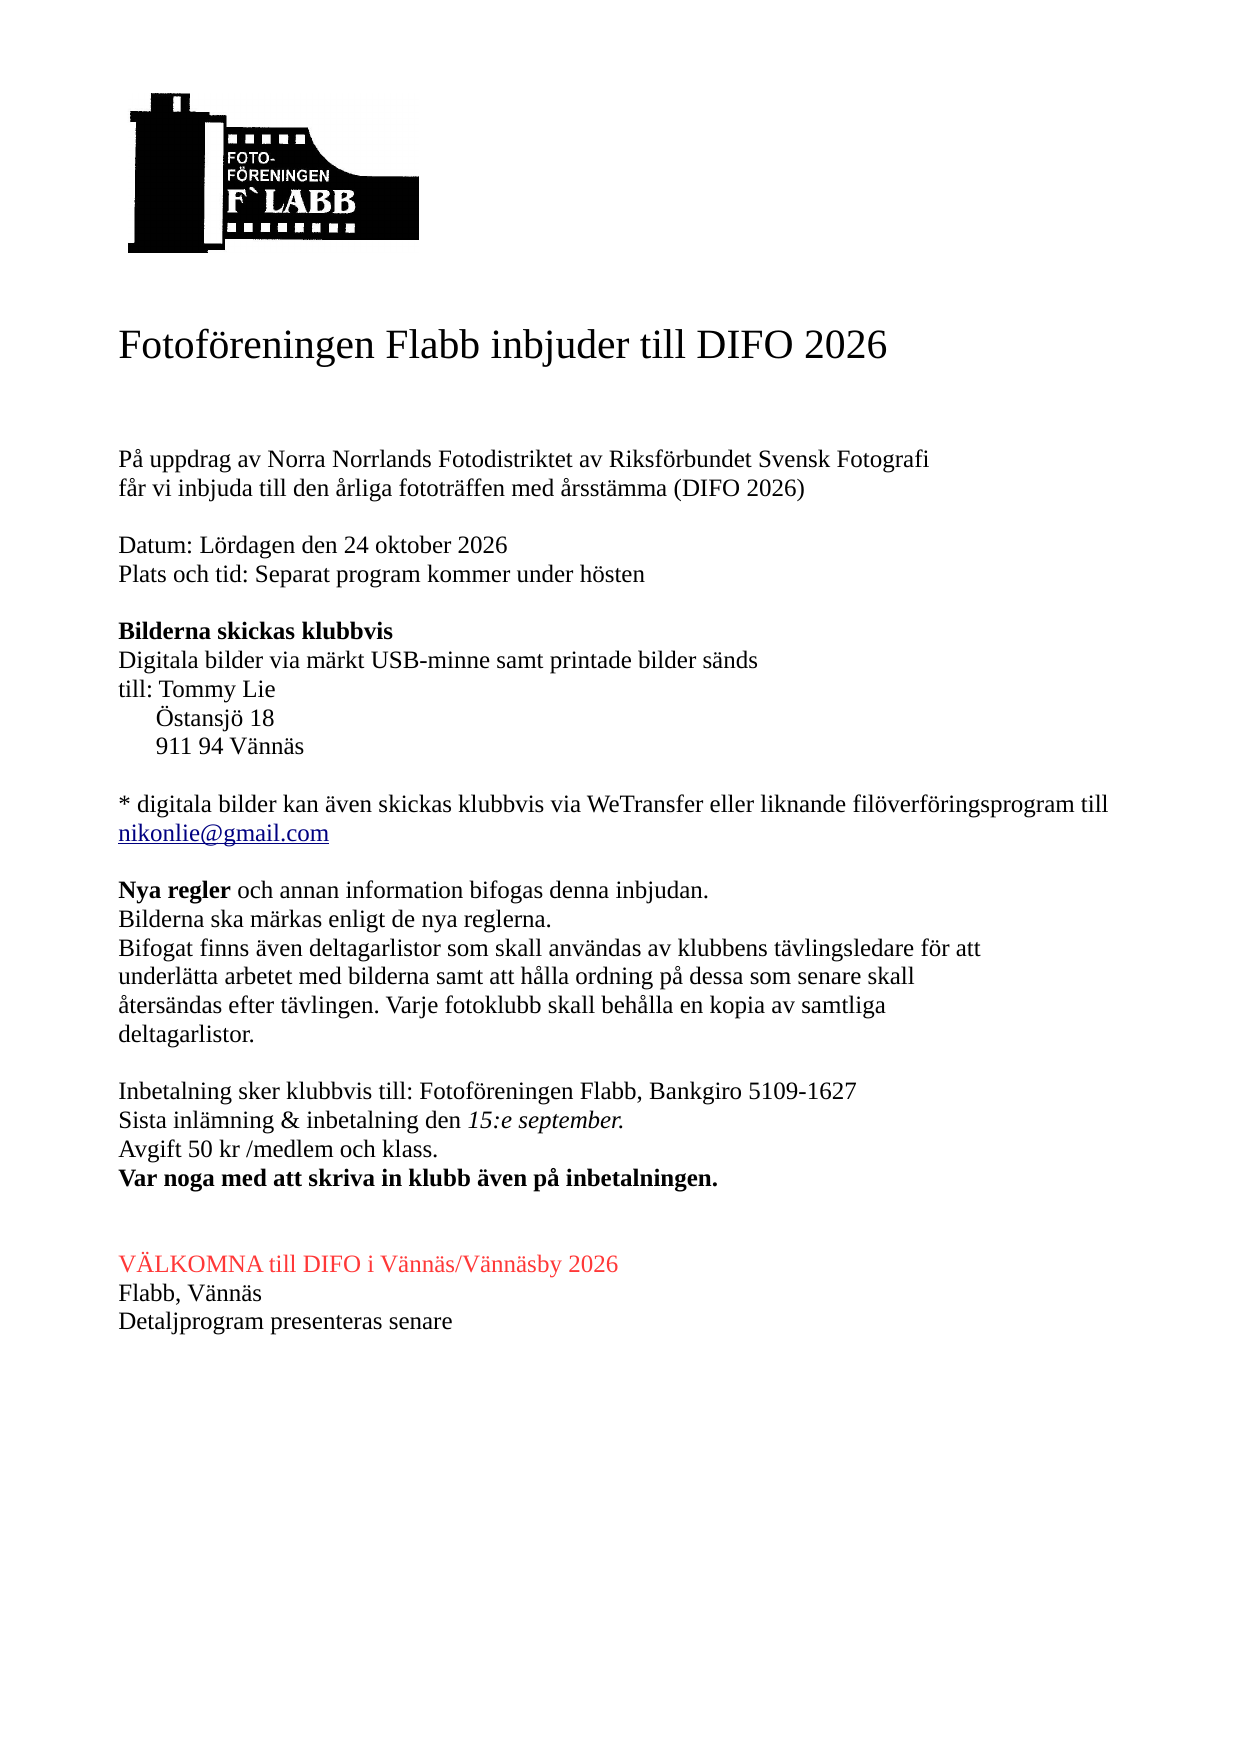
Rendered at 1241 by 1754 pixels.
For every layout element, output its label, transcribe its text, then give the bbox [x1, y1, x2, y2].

text Var noga med att skriva in klubb även på inbetalningen. [118, 1163, 1122, 1191]
text återsändas efter tävlingen. Varje fotoklubb skall behålla en kopia av samtliga [118, 990, 1122, 1019]
text Fotoföreningen Flabb inbjuder till DIFO 2026 [118, 319, 1122, 367]
text Bilderna skickas klubbvis [118, 616, 1122, 645]
text Digitala bilder via märkt USB-minne samt printade bilder sänds [118, 645, 1122, 674]
text nikonlie@gmail.com [118, 818, 1122, 846]
text Detaljprogram presenteras senare [118, 1306, 1122, 1335]
text Östansjö 18 [118, 703, 1122, 731]
text Avgift 50 kr /medlem och klass. [118, 1134, 1122, 1163]
text Datum: Lördagen den 24 oktober 2026 [118, 530, 1122, 559]
text Plats och tid: Separat program kommer under hösten [118, 559, 1122, 588]
text 911 94 Vännäs [118, 731, 1122, 760]
text Sista inlämning & inbetalning den 15:e september. [118, 1105, 1122, 1134]
text underlätta arbetet med bilderna samt att hålla ordning på dessa som senare skall [118, 961, 1122, 990]
text På uppdrag av Norra Norrlands Fotodistriktet av Riksförbundet Svensk Fotografi [118, 444, 1122, 473]
text Inbetalning sker klubbvis till: Fotoföreningen Flabb, Bankgiro 5109-1627 [118, 1076, 1122, 1105]
text * digitala bilder kan även skickas klubbvis via WeTransfer eller liknande filöverföringsprogram till [118, 789, 1122, 818]
text får vi inbjuda till den årliga fototräffen med årsstämma (DIFO 2026) [118, 473, 1122, 501]
text Bilderna ska märkas enligt de nya reglerna. [118, 904, 1122, 933]
text till: Tommy Lie [118, 674, 1122, 703]
text VÄLKOMNA till DIFO i Vännäs/Vännäsby 2026 [118, 1249, 1122, 1278]
text Flabb, Vännäs [118, 1278, 1122, 1306]
text deltagarlistor. [118, 1019, 1122, 1048]
text Nya regler och annan information bifogas denna inbjudan. [118, 875, 1122, 904]
picture [127, 93, 419, 253]
text Bifogat finns även deltagarlistor som skall användas av klubbens tävlingsledare för att [118, 933, 1122, 961]
